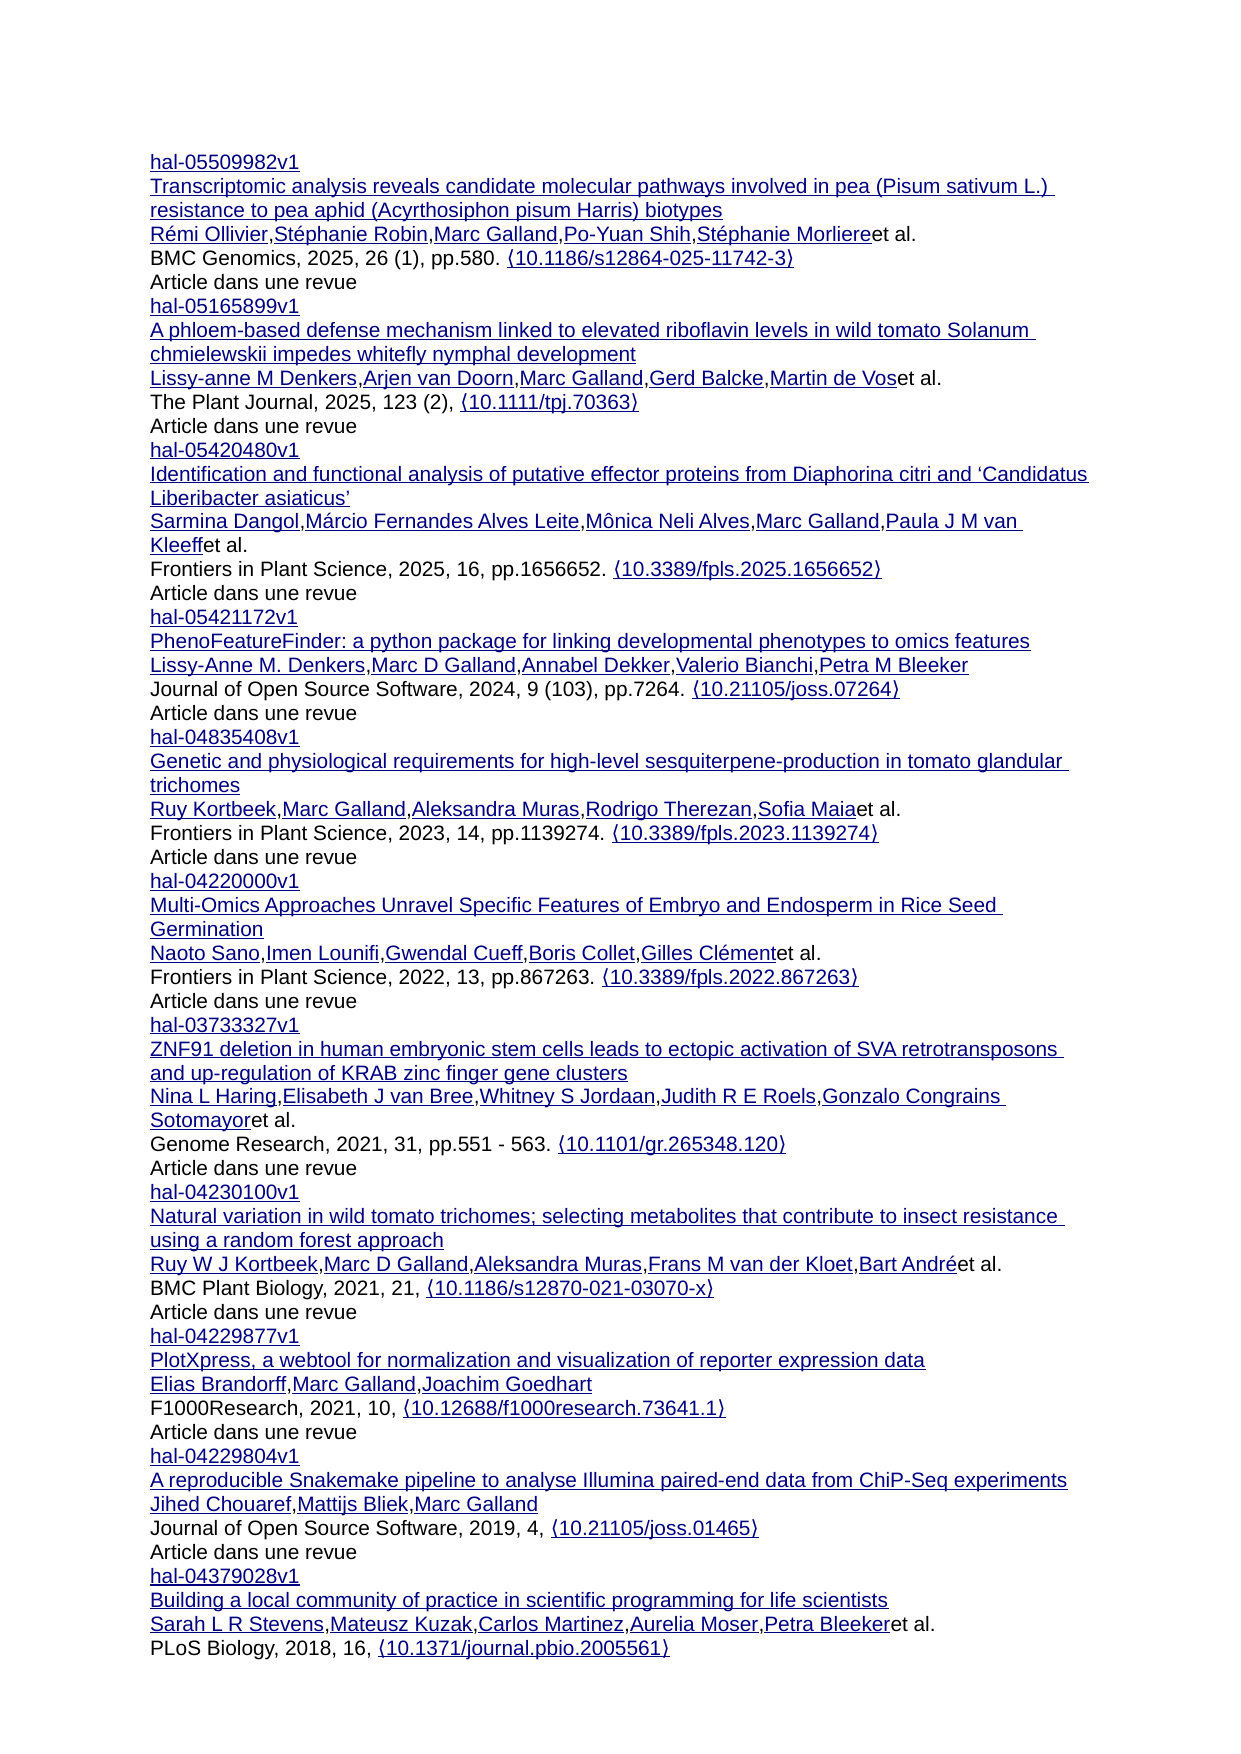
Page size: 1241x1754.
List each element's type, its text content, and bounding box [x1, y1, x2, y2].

table_cell PhenoFeatureFinder: a python package for linking developmental phenotypes to omics features Lissy-Anne M. Denkers,Marc D Galland,Annabel Dekker,Valerio Bianchi,Petra M Bleeker Journal of Open Source Software, 2024, 9 (103), pp.7264. ⟨10.21105/joss.07264⟩ Article dans une revue hal-04835408v1 [150, 629, 1090, 749]
table_cell hal-05509982v1 [150, 150, 1090, 174]
table_cell Transcriptomic analysis reveals candidate molecular pathways involved in pea (Pisum sativum L.) resistance to pea aphid (Acyrthosiphon pisum Harris) biotypes Rémi Ollivier,Stéphanie Robin,Marc Galland,Po-Yuan Shih,Stéphanie Morliereet al. BMC Genomics, 2025, 26 (1), pp.580. ⟨10.1186/s12864-025-11742-3⟩ Article dans une revue hal-05165899v1 [150, 174, 1090, 318]
table_cell ZNF91 deletion in human embryonic stem cells leads to ectopic activation of SVA retrotransposons and up-regulation of KRAB zinc finger gene clusters Nina L Haring,Elisabeth J van Bree,Whitney S Jordaan,Judith R E Roels,Gonzalo Congrains Sotomayoret al. Genome Research, 2021, 31, pp.551 - 563. ⟨10.1101/gr.265348.120⟩ Article dans une revue hal-04230100v1 [150, 1036, 1090, 1204]
table_cell Natural variation in wild tomato trichomes; selecting metabolites that contribute to insect resistance using a random forest approach Ruy W J Kortbeek,Marc D Galland,Aleksandra Muras,Frans M van der Kloet,Bart Andréet al. BMC Plant Biology, 2021, 21, ⟨10.1186/s12870-021-03070-x⟩ Article dans une revue hal-04229877v1 [150, 1204, 1090, 1348]
table_cell Identification and functional analysis of putative effector proteins from Diaphorina citri and ‘Candidatus Liberibacter asiaticus’ Sarmina Dangol,Márcio Fernandes Alves Leite,Mônica Neli Alves,Marc Galland,Paula J M van Kleeffet al. Frontiers in Plant Science, 2025, 16, pp.1656652. ⟨10.3389/fpls.2025.1656652⟩ Article dans une revue hal-05421172v1 [150, 461, 1090, 629]
table_cell A phloem‐based defense mechanism linked to elevated riboflavin levels in wild tomato Solanum chmielewskii impedes whitefly nymphal development Lissy‐anne M Denkers,Arjen van Doorn,Marc Galland,Gerd Balcke,Martin de Voset al. The Plant Journal, 2025, 123 (2), ⟨10.1111/tpj.70363⟩ Article dans une revue hal-05420480v1 [150, 318, 1090, 461]
table_cell Building a local community of practice in scientific programming for life scientists Sarah L R Stevens,Mateusz Kuzak,Carlos Martinez,Aurelia Moser,Petra Bleekeret al. PLoS Biology, 2018, 16, ⟨10.1371/journal.pbio.2005561⟩ [150, 1588, 1090, 1659]
table_cell Multi-Omics Approaches Unravel Specific Features of Embryo and Endosperm in Rice Seed Germination Naoto Sano,Imen Lounifi,Gwendal Cueff,Boris Collet,Gilles Clémentet al. Frontiers in Plant Science, 2022, 13, pp.867263. ⟨10.3389/fpls.2022.867263⟩ Article dans une revue hal-03733327v1 [150, 893, 1090, 1036]
table_cell A reproducible Snakemake pipeline to analyse Illumina paired-end data from ChiP-Seq experiments Jihed Chouaref,Mattijs Bliek,Marc Galland Journal of Open Source Software, 2019, 4, ⟨10.21105/joss.01465⟩ Article dans une revue hal-04379028v1 [150, 1468, 1090, 1587]
table_cell PlotXpress, a webtool for normalization and visualization of reporter expression data Elias Brandorff,Marc Galland,Joachim Goedhart F1000Research, 2021, 10, ⟨10.12688/f1000research.73641.1⟩ Article dans une revue hal-04229804v1 [150, 1348, 1090, 1468]
table_cell Genetic and physiological requirements for high-level sesquiterpene-production in tomato glandular trichomes Ruy Kortbeek,Marc Galland,Aleksandra Muras,Rodrigo Therezan,Sofia Maiaet al. Frontiers in Plant Science, 2023, 14, pp.1139274. ⟨10.3389/fpls.2023.1139274⟩ Article dans une revue hal-04220000v1 [150, 749, 1090, 893]
